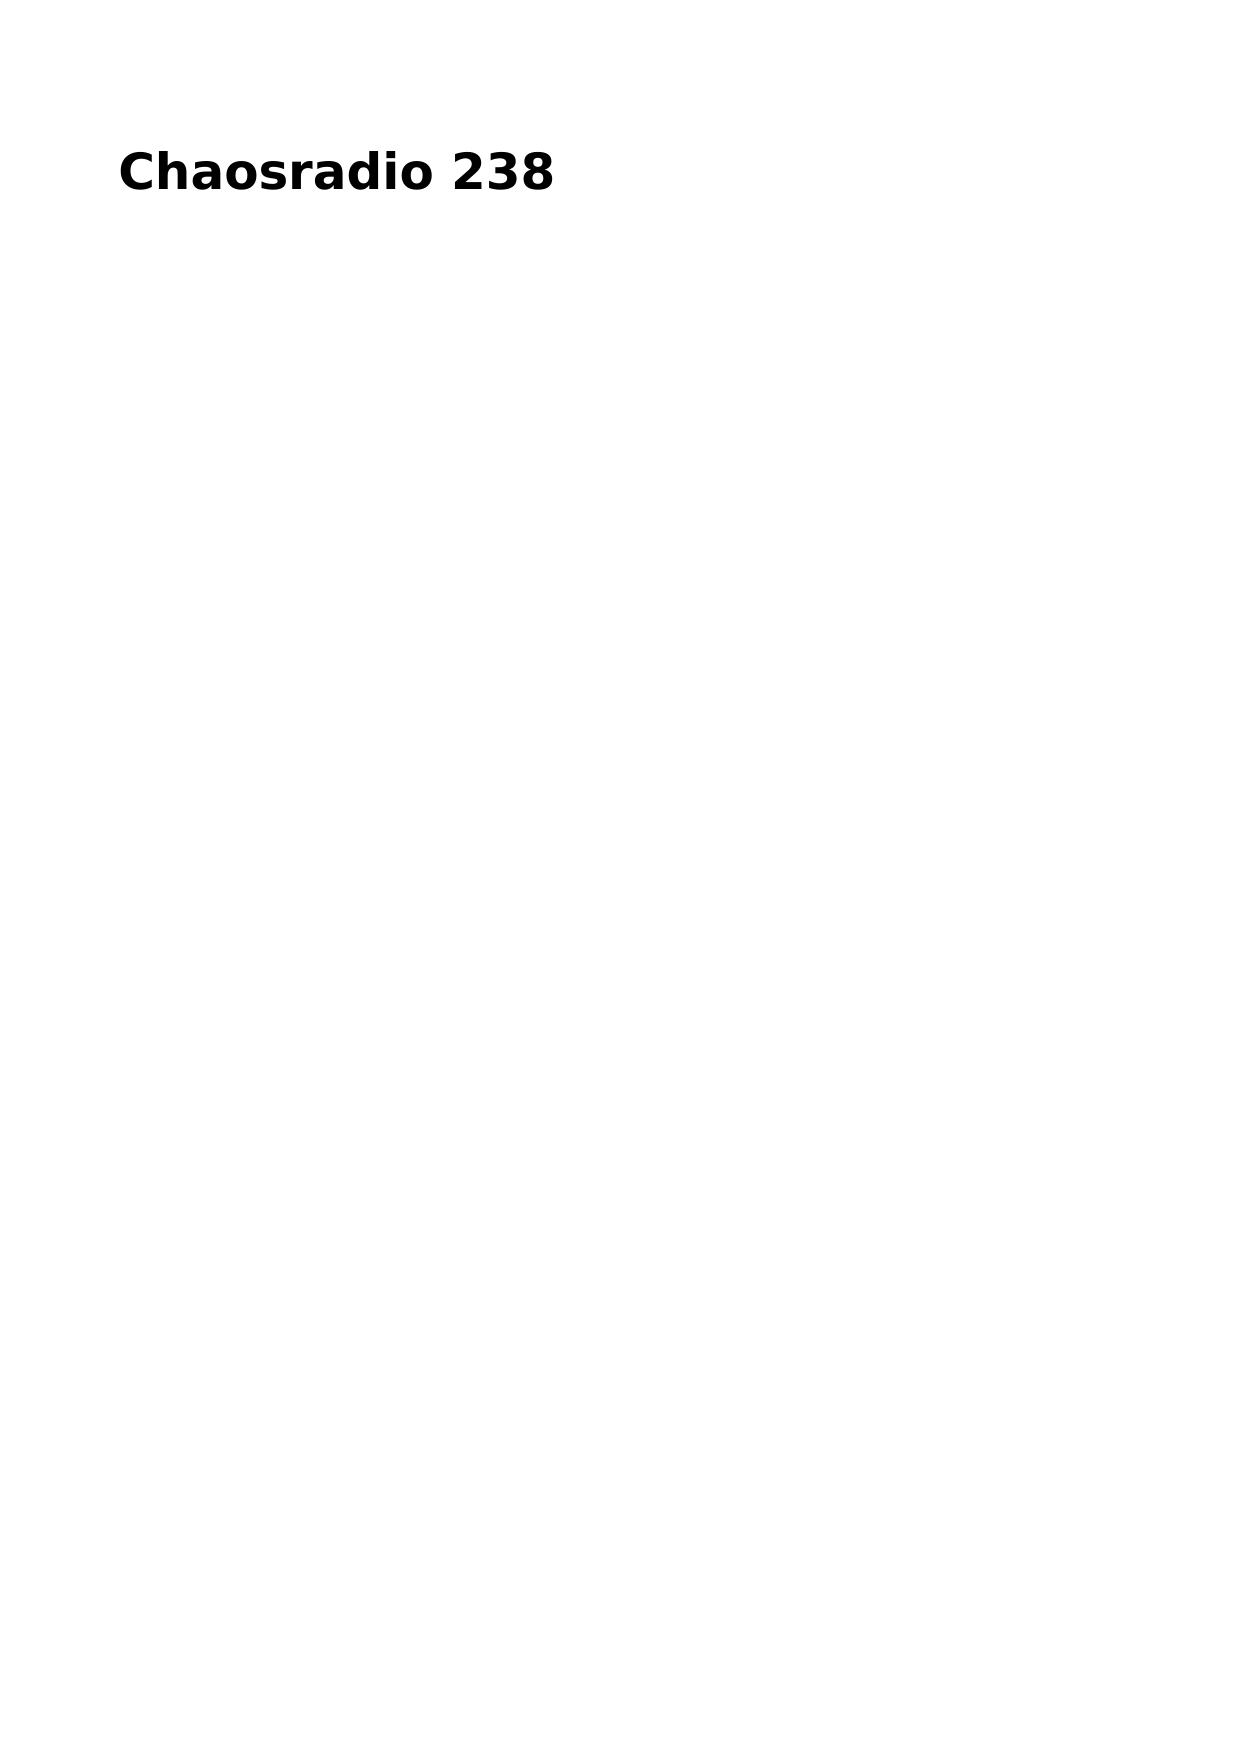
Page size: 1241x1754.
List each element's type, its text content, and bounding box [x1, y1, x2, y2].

subtitle Chaosradio 238 [118, 143, 1122, 201]
